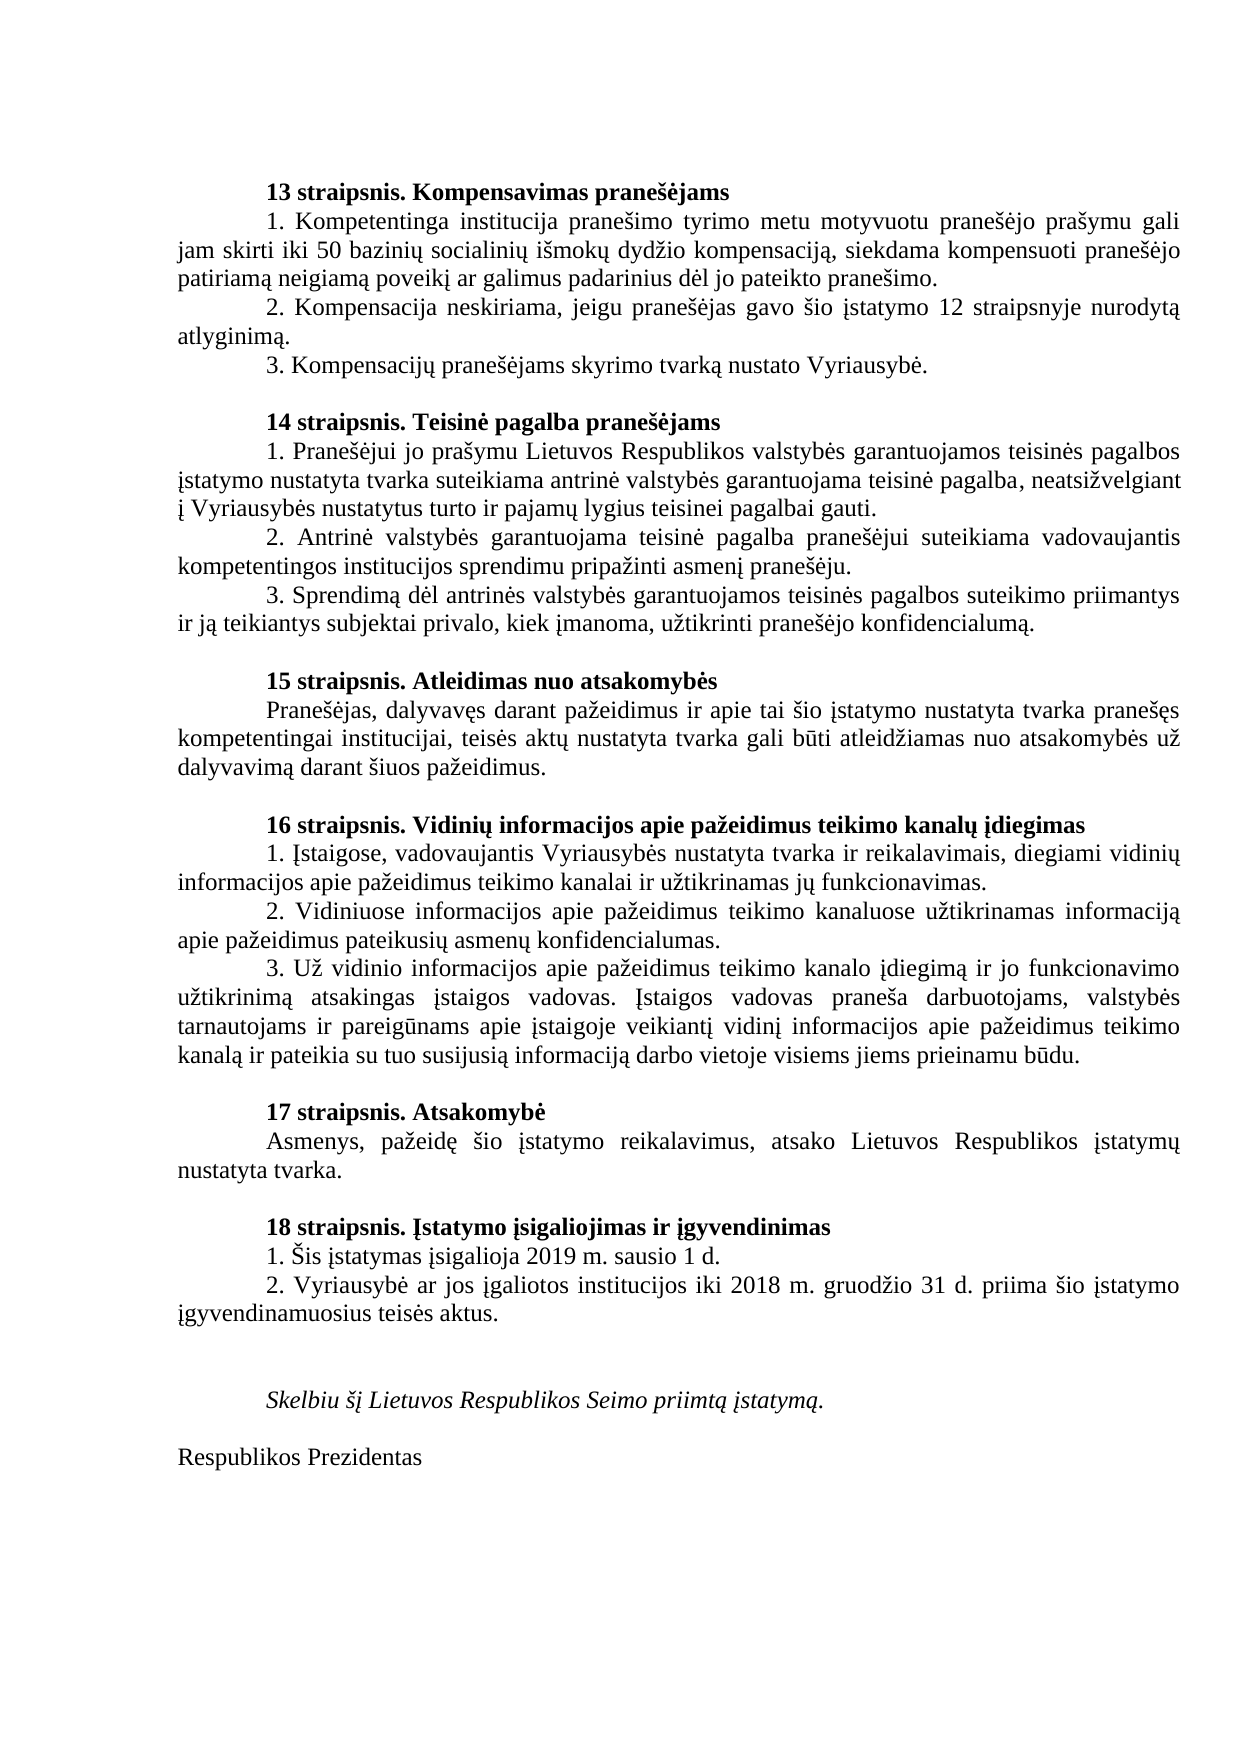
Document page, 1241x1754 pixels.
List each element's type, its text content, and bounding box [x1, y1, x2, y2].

text Respublikos Prezidentas [177, 1442, 1181, 1471]
text 1. Šis įstatymas įsigalioja 2019 m. sausio 1 d. [266, 1241, 1181, 1270]
text 3. Sprendimą dėl antrinės valstybės garantuojamos teisinės pagalbos suteikimo priimantys ir ją teikiantys subjektai privalo, kiek įmanoma, užtikrinti pranešėjo konfidencialumą. [177, 580, 1181, 637]
text 15 straipsnis. Atleidimas nuo atsakomybės [177, 666, 1181, 695]
text 18 straipsnis. Įstatymo įsigaliojimas ir įgyvendinimas [177, 1212, 1181, 1241]
text Asmenys, pažeidę šio įstatymo reikalavimus, atsako Lietuvos Respublikos įstatymų nustatyta tvarka. [177, 1126, 1181, 1183]
text 1. Kompetentinga institucija pranešimo tyrimo metu motyvuotu pranešėjo prašymu gali jam skirti iki 50 bazinių socialinių išmokų dydžio kompensaciją, siekdama kompensuoti pranešėjo patiriamą neigiamą poveikį ar galimus padarinius dėl jo pateikto pranešimo. [177, 206, 1181, 292]
text 2. Kompensacija neskiriama, jeigu pranešėjas gavo šio įstatymo 12 straipsnyje nurodytą atlyginimą. [177, 292, 1181, 350]
text 2. Vidiniuose informacijos apie pažeidimus teikimo kanaluose užtikrinamas informaciją apie pažeidimus pateikusių asmenų konfidencialumas. [177, 896, 1181, 953]
text 13 straipsnis. Kompensavimas pranešėjams [177, 177, 1181, 206]
text 16 straipsnis. Vidinių informacijos apie pažeidimus teikimo kanalų įdiegimas [177, 810, 1181, 838]
text 2. Vyriausybė ar jos įgaliotos institucijos iki 2018 m. gruodžio 31 d. priima šio įstatymo įgyvendinamuosius teisės aktus. [177, 1270, 1181, 1327]
text 3. Už vidinio informacijos apie pažeidimus teikimo kanalo įdiegimą ir jo funkcionavimo užtikrinimą atsakingas įstaigos vadovas. Įstaigos vadovas praneša darbuotojams, valstybės tarnautojams ir pareigūnams apie įstaigoje veikiantį vidinį informacijos apie pažeidimus teikimo kanalą ir pateikia su tuo susijusią informaciją darbo vietoje visiems jiems prieinamu būdu. [177, 953, 1181, 1068]
text 1. Įstaigose, vadovaujantis Vyriausybės nustatyta tvarka ir reikalavimais, diegiami vidinių informacijos apie pažeidimus teikimo kanalai ir užtikrinamas jų funkcionavimas. [177, 838, 1181, 896]
text 14 straipsnis. Teisinė pagalba pranešėjams [177, 407, 1181, 436]
text Skelbiu šį Lietuvos Respublikos Seimo priimtą įstatymą. [177, 1385, 1181, 1413]
text 3. Kompensacijų pranešėjams skyrimo tvarką nustato Vyriausybė. [177, 350, 1181, 378]
text 2. Antrinė valstybės garantuojama teisinė pagalba pranešėjui suteikiama vadovaujantis kompetentingos institucijos sprendimu pripažinti asmenį pranešėju. [177, 522, 1181, 580]
text Pranešėjas, dalyvavęs darant pažeidimus ir apie tai šio įstatymo nustatyta tvarka pranešęs kompetentingai institucijai, teisės aktų nustatyta tvarka gali būti atleidžiamas nuo atsakomybės už dalyvavimą darant šiuos pažeidimus. [177, 695, 1181, 781]
text 17 straipsnis. Atsakomybė [177, 1097, 1181, 1126]
text 1. Pranešėjui jo prašymu Lietuvos Respublikos valstybės garantuojamos teisinės pagalbos įstatymo nustatyta tvarka suteikiama antrinė valstybės garantuojama teisinė pagalba, neatsižvelgiant į Vyriausybės nustatytus turto ir pajamų lygius teisinei pagalbai gauti. [177, 436, 1181, 522]
